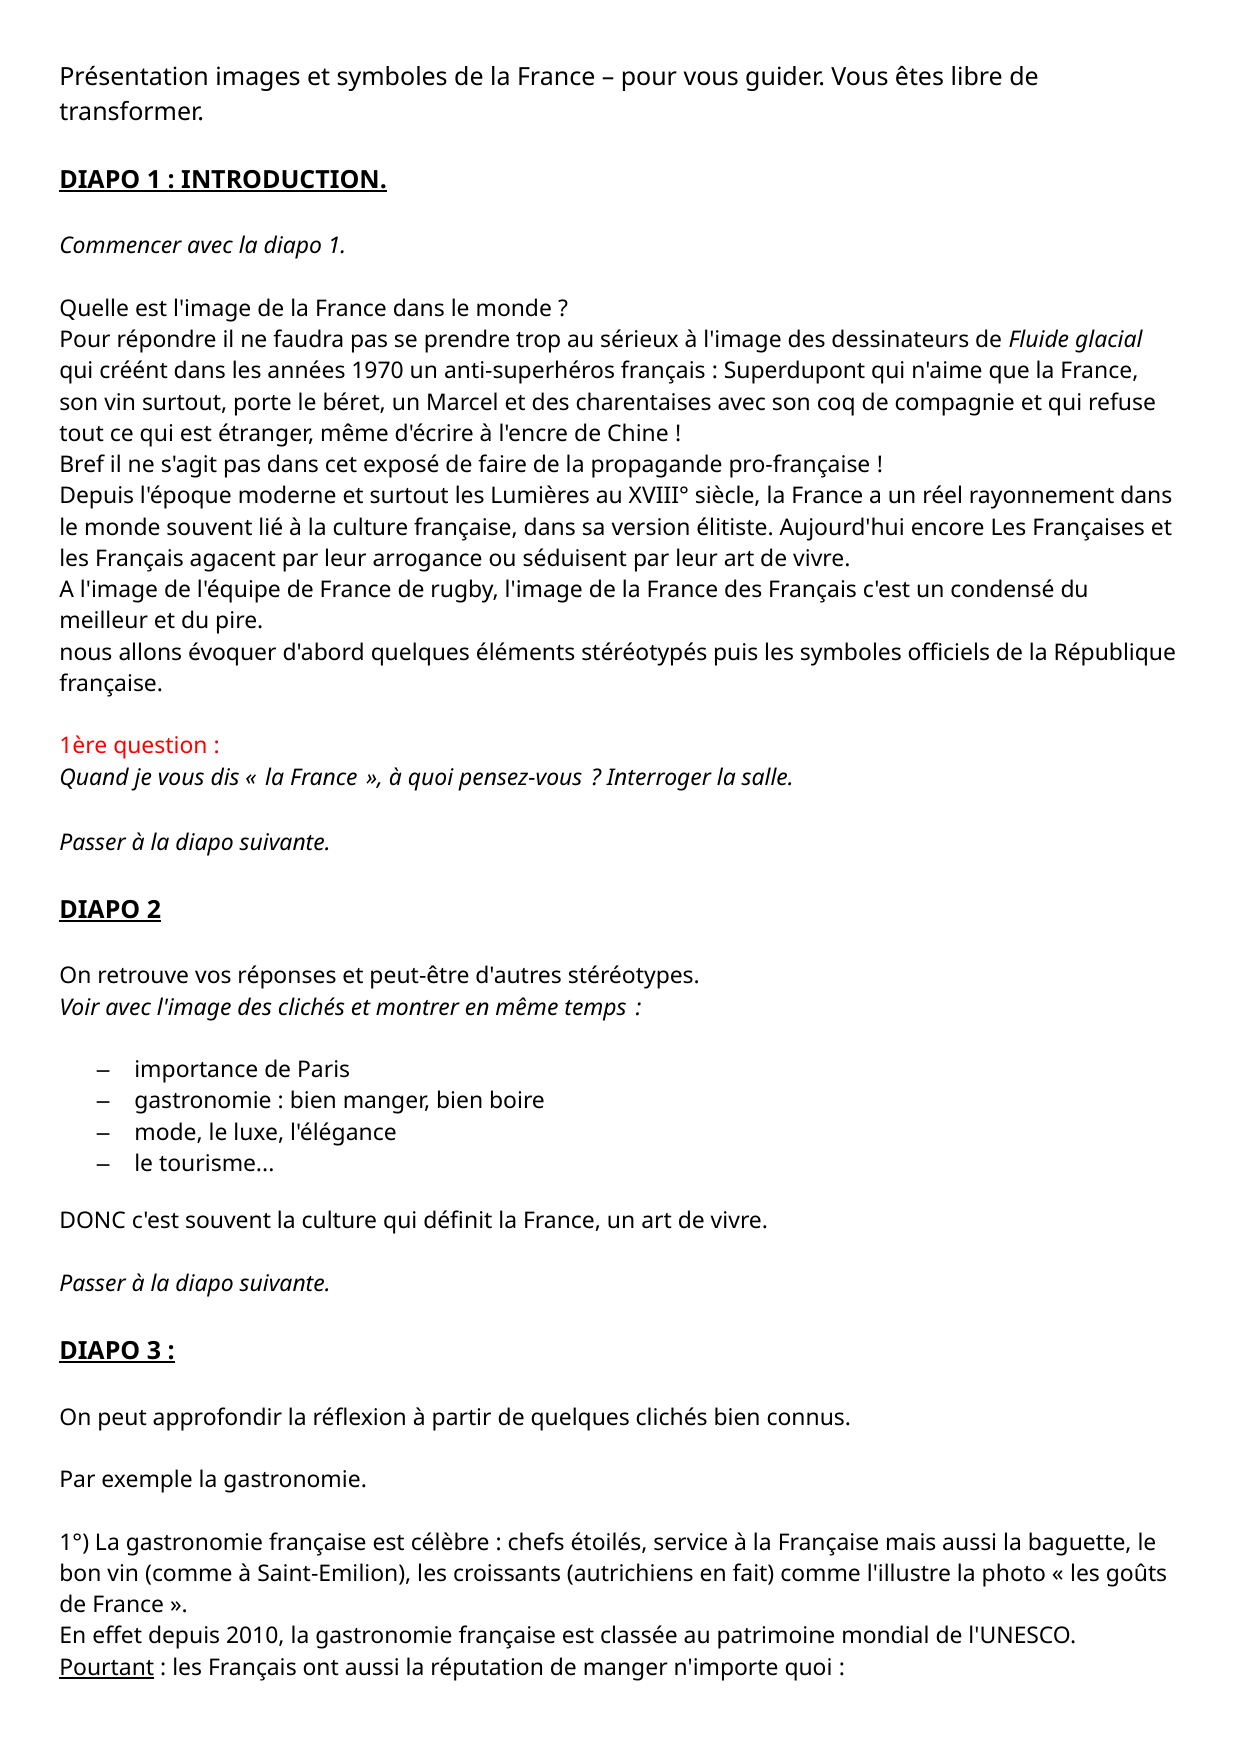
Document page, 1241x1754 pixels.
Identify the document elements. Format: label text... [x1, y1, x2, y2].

text 1°) La gastronomie française est célèbre : chefs étoilés, service à la Française mais aussi la baguette, le bon vin (comme à Saint-Emilion), les croissants (autrichiens en fait) comme l'illustre la photo « les goûts de France ». [59, 1525, 1181, 1619]
text Présentation images et symboles de la France – pour vous guider. Vous êtes libre de transformer. [59, 59, 1181, 127]
text 1ère question : [59, 729, 1181, 761]
text Bref il ne s'agit pas dans cet exposé de faire de la propagande pro-française ! [59, 448, 1181, 479]
text A l'image de l'équipe de France de rugby, l'image de la France des Français c'est un condensé du meilleur et du pire. [59, 573, 1181, 636]
text DIAPO 1 : INTRODUCTION. [59, 161, 1181, 195]
text Par exemple la gastronomie. [59, 1463, 1181, 1494]
text nous allons évoquer d'abord quelques éléments stéréotypés puis les symboles officiels de la République française. [59, 636, 1181, 698]
text DIAPO 3 : [59, 1332, 1181, 1366]
list le tourisme... [97, 1147, 1181, 1178]
text Passer à la diapo suivante. [59, 1267, 1181, 1298]
text Quelle est l'image de la France dans le monde ? [59, 292, 1181, 323]
text Commencer avec la diapo 1. [59, 229, 1181, 261]
text DIAPO 2 [59, 891, 1181, 925]
text Voir avec l'image des clichés et montrer en même temps : [59, 991, 1181, 1022]
list gastronomie : bien manger, bien boire [97, 1084, 1181, 1116]
text Quand je vous dis « la France », à quoi pensez-vous ? Interroger la salle. [59, 761, 1181, 792]
text On retrouve vos réponses et peut-être d'autres stéréotypes. [59, 959, 1181, 991]
text Depuis l'époque moderne et surtout les Lumières au XVIII° siècle, la France a un réel rayonnement dans le monde souvent lié à la culture française, dans sa version élitiste. Aujourd'hui encore Les Françaises et les Français agacent par leur arrogance ou séduisent par leur art de vivre. [59, 479, 1181, 573]
list importance de Paris [97, 1053, 1181, 1084]
text Passer à la diapo suivante. [59, 826, 1181, 857]
list mode, le luxe, l'élégance [97, 1116, 1181, 1147]
text En effet depuis 2010, la gastronomie française est classée au patrimoine mondial de l'UNESCO. [59, 1619, 1181, 1650]
text DONC c'est souvent la culture qui définit la France, un art de vivre. [59, 1204, 1181, 1236]
text Pour répondre il ne faudra pas se prendre trop au sérieux à l'image des dessinateurs de Fluide glacial qui créént dans les années 1970 un anti-superhéros français : Superdupont qui n'aime que la France, son vin surtout, porte le béret, un Marcel et des charentaises avec son coq de compagnie et qui refuse tout ce qui est étranger, même d'écrire à l'encre de Chine ! [59, 323, 1181, 448]
text On peut approfondir la réflexion à partir de quelques clichés bien connus. [59, 1400, 1181, 1432]
text Pourtant : les Français ont aussi la réputation de manger n'importe quoi : [59, 1650, 1181, 1682]
